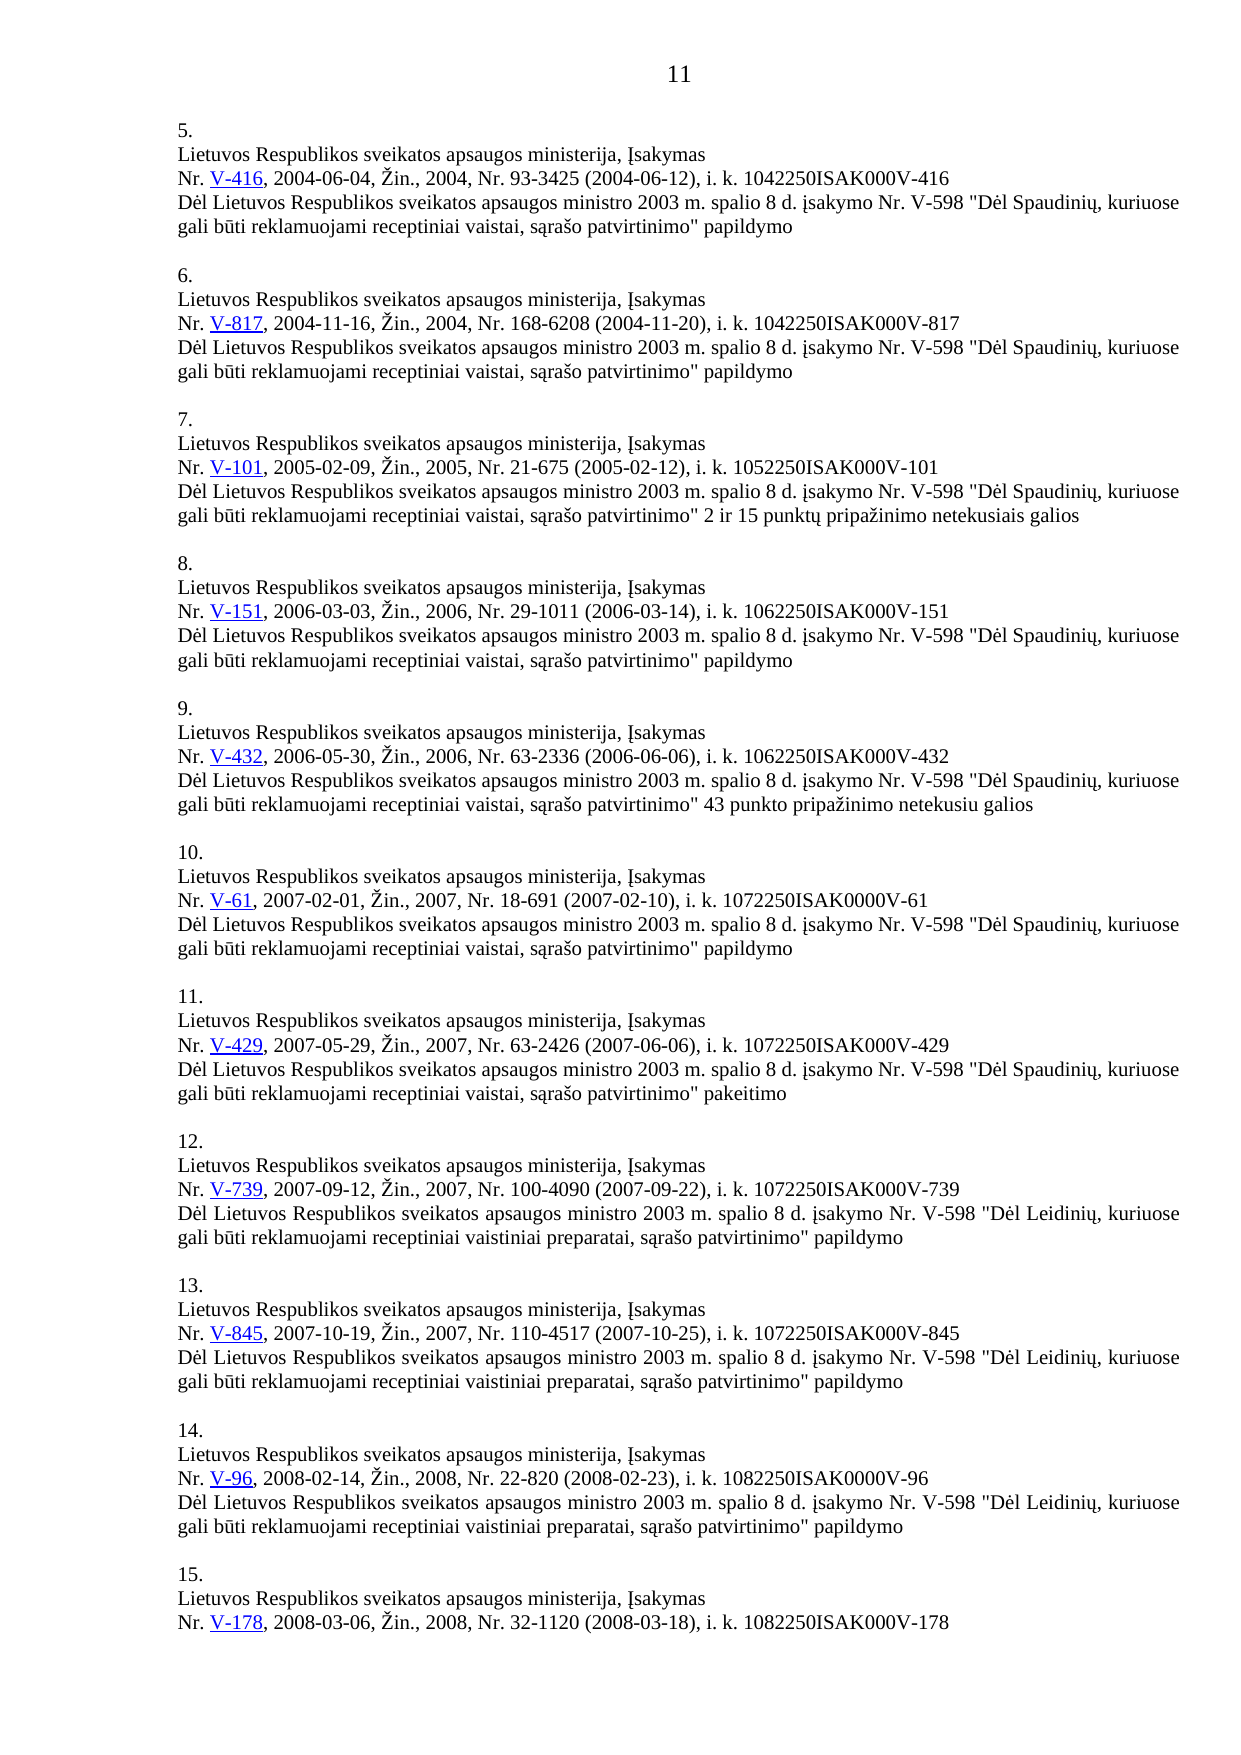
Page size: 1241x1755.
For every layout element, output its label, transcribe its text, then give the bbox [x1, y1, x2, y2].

text Dėl Lietuvos Respublikos sveikatos apsaugos ministro 2003 m. spalio 8 d. įsakymo Nr. V-598 "Dėl Spaudinių, kuriuose gali būti reklamuojami receptiniai vaistai, sąrašo patvirtinimo" pakeitimo [177, 1057, 1181, 1105]
text Lietuvos Respublikos sveikatos apsaugos ministerija, Įsakymas [177, 720, 1181, 744]
text Dėl Lietuvos Respublikos sveikatos apsaugos ministro 2003 m. spalio 8 d. įsakymo Nr. V-598 "Dėl Leidinių, kuriuose gali būti reklamuojami receptiniai vaistiniai preparatai, sąrašo patvirtinimo" papildymo [177, 1201, 1181, 1249]
text Lietuvos Respublikos sveikatos apsaugos ministerija, Įsakymas [177, 1008, 1181, 1032]
text 9. [177, 696, 1181, 720]
text Lietuvos Respublikos sveikatos apsaugos ministerija, Įsakymas [177, 1153, 1181, 1177]
text Dėl Lietuvos Respublikos sveikatos apsaugos ministro 2003 m. spalio 8 d. įsakymo Nr. V-598 "Dėl Spaudinių, kuriuose gali būti reklamuojami receptiniai vaistai, sąrašo patvirtinimo" papildymo [177, 623, 1181, 672]
text Nr. V-61, 2007-02-01, Žin., 2007, Nr. 18-691 (2007-02-10), i. k. 1072250ISAK0000V-61 [177, 888, 1181, 912]
text Nr. V-429, 2007-05-29, Žin., 2007, Nr. 63-2426 (2007-06-06), i. k. 1072250ISAK000V-429 [177, 1032, 1181, 1057]
text Lietuvos Respublikos sveikatos apsaugos ministerija, Įsakymas [177, 142, 1181, 166]
text Dėl Lietuvos Respublikos sveikatos apsaugos ministro 2003 m. spalio 8 d. įsakymo Nr. V-598 "Dėl Spaudinių, kuriuose gali būti reklamuojami receptiniai vaistai, sąrašo patvirtinimo" 43 punkto pripažinimo netekusiu galios [177, 768, 1181, 816]
text 8. [177, 551, 1181, 575]
text Nr. V-416, 2004-06-04, Žin., 2004, Nr. 93-3425 (2004-06-12), i. k. 1042250ISAK000V-416 [177, 166, 1181, 190]
text Nr. V-101, 2005-02-09, Žin., 2005, Nr. 21-675 (2005-02-12), i. k. 1052250ISAK000V-101 [177, 455, 1181, 479]
text Nr. V-432, 2006-05-30, Žin., 2006, Nr. 63-2336 (2006-06-06), i. k. 1062250ISAK000V-432 [177, 744, 1181, 768]
text Nr. V-178, 2008-03-06, Žin., 2008, Nr. 32-1120 (2008-03-18), i. k. 1082250ISAK000V-178 [177, 1610, 1181, 1634]
text Nr. V-151, 2006-03-03, Žin., 2006, Nr. 29-1011 (2006-03-14), i. k. 1062250ISAK000V-151 [177, 599, 1181, 623]
text Nr. V-96, 2008-02-14, Žin., 2008, Nr. 22-820 (2008-02-23), i. k. 1082250ISAK0000V-96 [177, 1466, 1181, 1490]
text 13. [177, 1273, 1181, 1297]
text Dėl Lietuvos Respublikos sveikatos apsaugos ministro 2003 m. spalio 8 d. įsakymo Nr. V-598 "Dėl Spaudinių, kuriuose gali būti reklamuojami receptiniai vaistai, sąrašo patvirtinimo" papildymo [177, 912, 1181, 960]
text Lietuvos Respublikos sveikatos apsaugos ministerija, Įsakymas [177, 431, 1181, 455]
text Dėl Lietuvos Respublikos sveikatos apsaugos ministro 2003 m. spalio 8 d. įsakymo Nr. V-598 "Dėl Leidinių, kuriuose gali būti reklamuojami receptiniai vaistiniai preparatai, sąrašo patvirtinimo" papildymo [177, 1490, 1181, 1538]
text 12. [177, 1129, 1181, 1153]
text Lietuvos Respublikos sveikatos apsaugos ministerija, Įsakymas [177, 575, 1181, 599]
text Lietuvos Respublikos sveikatos apsaugos ministerija, Įsakymas [177, 1297, 1181, 1321]
text 14. [177, 1417, 1181, 1442]
text Lietuvos Respublikos sveikatos apsaugos ministerija, Įsakymas [177, 1586, 1181, 1610]
text 7. [177, 407, 1181, 431]
text Dėl Lietuvos Respublikos sveikatos apsaugos ministro 2003 m. spalio 8 d. įsakymo Nr. V-598 "Dėl Leidinių, kuriuose gali būti reklamuojami receptiniai vaistiniai preparatai, sąrašo patvirtinimo" papildymo [177, 1345, 1181, 1393]
text Dėl Lietuvos Respublikos sveikatos apsaugos ministro 2003 m. spalio 8 d. įsakymo Nr. V-598 "Dėl Spaudinių, kuriuose gali būti reklamuojami receptiniai vaistai, sąrašo patvirtinimo" papildymo [177, 190, 1181, 238]
text Nr. V-739, 2007-09-12, Žin., 2007, Nr. 100-4090 (2007-09-22), i. k. 1072250ISAK000V-739 [177, 1177, 1181, 1201]
text Nr. V-817, 2004-11-16, Žin., 2004, Nr. 168-6208 (2004-11-20), i. k. 1042250ISAK000V-817 [177, 311, 1181, 335]
text 11. [177, 984, 1181, 1008]
text 5. [177, 118, 1181, 142]
text Lietuvos Respublikos sveikatos apsaugos ministerija, Įsakymas [177, 287, 1181, 311]
text Nr. V-845, 2007-10-19, Žin., 2007, Nr. 110-4517 (2007-10-25), i. k. 1072250ISAK000V-845 [177, 1321, 1181, 1345]
text Lietuvos Respublikos sveikatos apsaugos ministerija, Įsakymas [177, 864, 1181, 888]
text 10. [177, 840, 1181, 864]
text Lietuvos Respublikos sveikatos apsaugos ministerija, Įsakymas [177, 1442, 1181, 1466]
text 15. [177, 1562, 1181, 1586]
text 6. [177, 262, 1181, 287]
text Dėl Lietuvos Respublikos sveikatos apsaugos ministro 2003 m. spalio 8 d. įsakymo Nr. V-598 "Dėl Spaudinių, kuriuose gali būti reklamuojami receptiniai vaistai, sąrašo patvirtinimo" 2 ir 15 punktų pripažinimo netekusiais galios [177, 479, 1181, 527]
text Dėl Lietuvos Respublikos sveikatos apsaugos ministro 2003 m. spalio 8 d. įsakymo Nr. V-598 "Dėl Spaudinių, kuriuose gali būti reklamuojami receptiniai vaistai, sąrašo patvirtinimo" papildymo [177, 335, 1181, 383]
